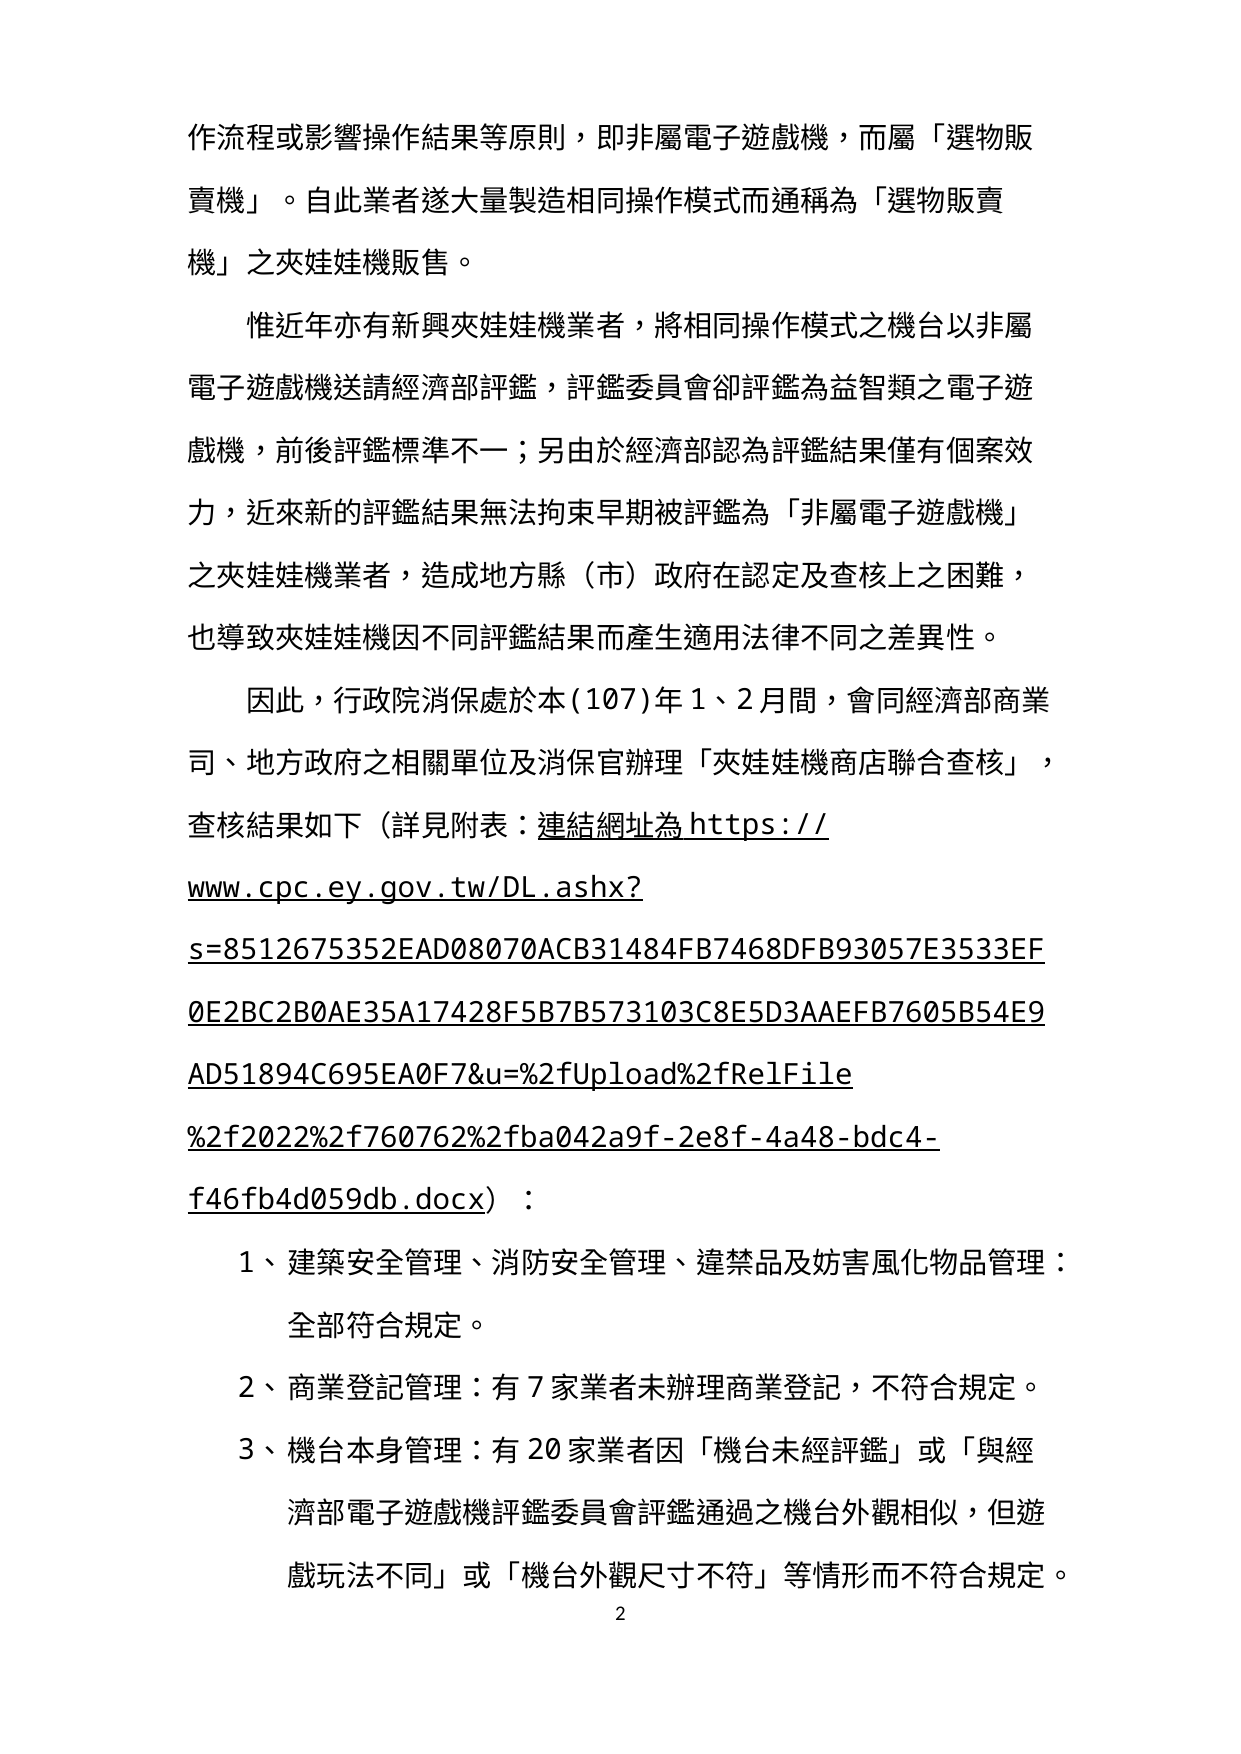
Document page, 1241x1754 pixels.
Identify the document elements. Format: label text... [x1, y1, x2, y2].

text 作流程或影響操作結果等原則，即非屬電子遊戲機，而屬「選物販賣機」。自此業者遂大量製造相同操作模式而通稱為「選物販賣機」之夾娃娃機販售。 [187, 94, 1053, 282]
list 商業登記管理：有7家業者未辦理商業登記，不符合規定。 [237, 1344, 1053, 1407]
list 建築安全管理、消防安全管理、違禁品及妨害風化物品管理：全部符合規定。 [237, 1219, 1053, 1344]
text 惟近年亦有新興夾娃娃機業者，將相同操作模式之機台以非屬電子遊戲機送請經濟部評鑑，評鑑委員會卻評鑑為益智類之電子遊戲機，前後評鑑標準不一；另由於經濟部認為評鑑結果僅有個案效力，近來新的評鑑結果無法拘束早期被評鑑為「非屬電子遊戲機」之夾娃娃機業者，造成地方縣（市）政府在認定及查核上之困難，也導致夾娃娃機因不同評鑑結果而產生適用法律不同之差異性。 [187, 282, 1053, 657]
text 因此，行政院消保處於本(107)年1、2月間，會同經濟部商業司、地方政府之相關單位及消保官辦理「夾娃娃機商店聯合查核」，查核結果如下（詳見附表：連結網址為https://www.cpc.ey.gov.tw/DL.ashx?s=8512675352EAD08070ACB31484FB7468DFB93057E3533EF0E2BC2B0AE35A17428F5B7B573103C8E5D3AAEFB7605B54E9AD51894C695EA0F7&u=%2fUpload%2fRelFile%2f2022%2f760762%2fba042a9f-2e8f-4a48-bdc4-f46fb4d059db.docx）： [187, 657, 1053, 1219]
list 機台本身管理：有20家業者因「機台未經評鑑」或「與經濟部電子遊戲機評鑑委員會評鑑通過之機台外觀相似，但遊戲玩法不同」或「機台外觀尺寸不符」等情形而不符合規定。 [237, 1407, 1053, 1594]
